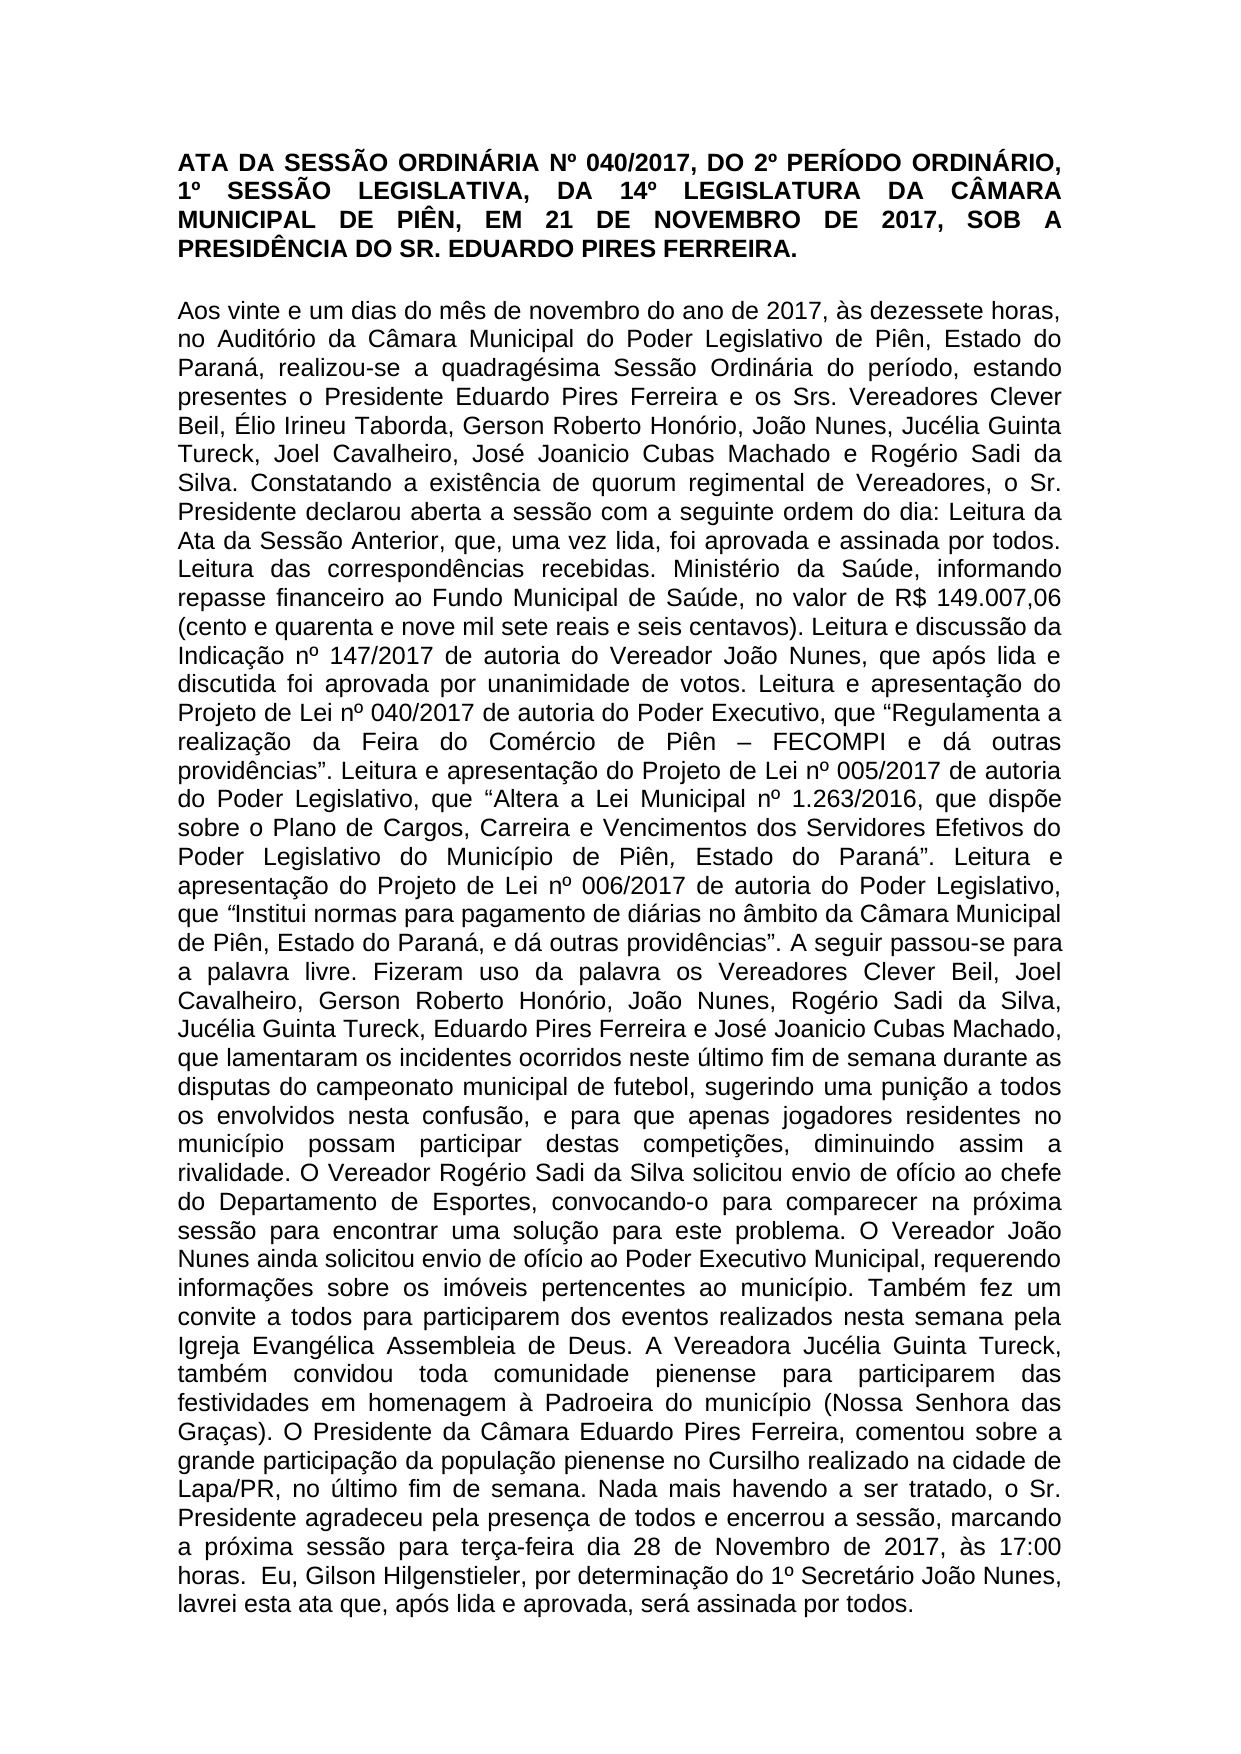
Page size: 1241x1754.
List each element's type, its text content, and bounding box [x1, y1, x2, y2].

text ATA DA SESSÃO ORDINÁRIA Nº 040/2017, DO 2º PERÍODO ORDINÁRIO, 1º SESSÃO LEGISLATIVA, DA 14º LEGISLATURA DA CÂMARA MUNICIPAL DE PIÊN, EM 21 DE NOVEMBRO DE 2017, SOB A PRESIDÊNCIA DO SR. EDUARDO PIRES FERREIRA. [177, 148, 1063, 263]
text Aos vinte e um dias do mês de novembro do ano de 2017, às dezessete horas, no Auditório da Câmara Municipal do Poder Legislativo de Piên, Estado do Paraná, realizou-se a quadragésima Sessão Ordinária do período, estando presentes o Presidente Eduardo Pires Ferreira e os Srs. Vereadores Clever Beil, Élio Irineu Taborda, Gerson Roberto Honório, João Nunes, Jucélia Guinta Tureck, Joel Cavalheiro, José Joanicio Cubas Machado e Rogério Sadi da Silva. Constatando a existência de quorum regimental de Vereadores, o Sr. Presidente declarou aberta a sessão com a seguinte ordem do dia: Leitura da Ata da Sessão Anterior, que, uma vez lida, foi aprovada e assinada por todos. Leitura das correspondências recebidas. Ministério da Saúde, informando repasse financeiro ao Fundo Municipal de Saúde, no valor de R$ 149.007,06 (cento e quarenta e nove mil sete reais e seis centavos). Leitura e discussão da Indicação nº 147/2017 de autoria do Vereador João Nunes, que após lida e discutida foi aprovada por unanimidade de votos. Leitura e apresentação do Projeto de Lei nº 040/2017 de autoria do Poder Executivo, que “Regulamenta a realização da Feira do Comércio de Piên – FECOMPI e dá outras providências”. Leitura e apresentação do Projeto de Lei nº 005/2017 de autoria do Poder Legislativo, que “Altera a Lei Municipal nº 1.263/2016, que dispõe sobre o Plano de Cargos, Carreira e Vencimentos dos Servidores Efetivos do Poder Legislativo do Município de Piên, Estado do Paraná”. Leitura e apresentação do Projeto de Lei nº 006/2017 de autoria do Poder Legislativo, que “Institui normas para pagamento de diárias no âmbito da Câmara Municipal de Piên, Estado do Paraná, e dá outras providências”. A seguir passou-se para a palavra livre. Fizeram uso da palavra os Vereadores Clever Beil, Joel Cavalheiro, Gerson Roberto Honório, João Nunes, Rogério Sadi da Silva, Jucélia Guinta Tureck, Eduardo Pires Ferreira e José Joanicio Cubas Machado, que lamentaram os incidentes ocorridos neste último fim de semana durante as disputas do campeonato municipal de futebol, sugerindo uma punição a todos os envolvidos nesta confusão, e para que apenas jogadores residentes no município possam participar destas competições, diminuindo assim a rivalidade. O Vereador Rogério Sadi da Silva solicitou envio de ofício ao chefe do Departamento de Esportes, convocando-o para comparecer na próxima sessão para encontrar uma solução para este problema. O Vereador João Nunes ainda solicitou envio de ofício ao Poder Executivo Municipal, requerendo informações sobre os imóveis pertencentes ao município. Também fez um convite a todos para participarem dos eventos realizados nesta semana pela Igreja Evangélica Assembleia de Deus. A Vereadora Jucélia Guinta Tureck, também convidou toda comunidade pienense para participarem das festividades em homenagem à Padroeira do município (Nossa Senhora das Graças). O Presidente da Câmara Eduardo Pires Ferreira, comentou sobre a grande participação da população pienense no Cursilho realizado na cidade de Lapa/PR, no último fim de semana. Nada mais havendo a ser tratado, o Sr. Presidente agradeceu pela presença de todos e encerrou a sessão, marcando a próxima sessão para terça-feira dia 28 de Novembro de 2017, às 17:00 horas. Eu, Gilson Hilgenstieler, por determinação do 1º Secretário João Nunes, lavrei esta ata que, após lida e aprovada, será assinada por todos. [177, 296, 1063, 1618]
